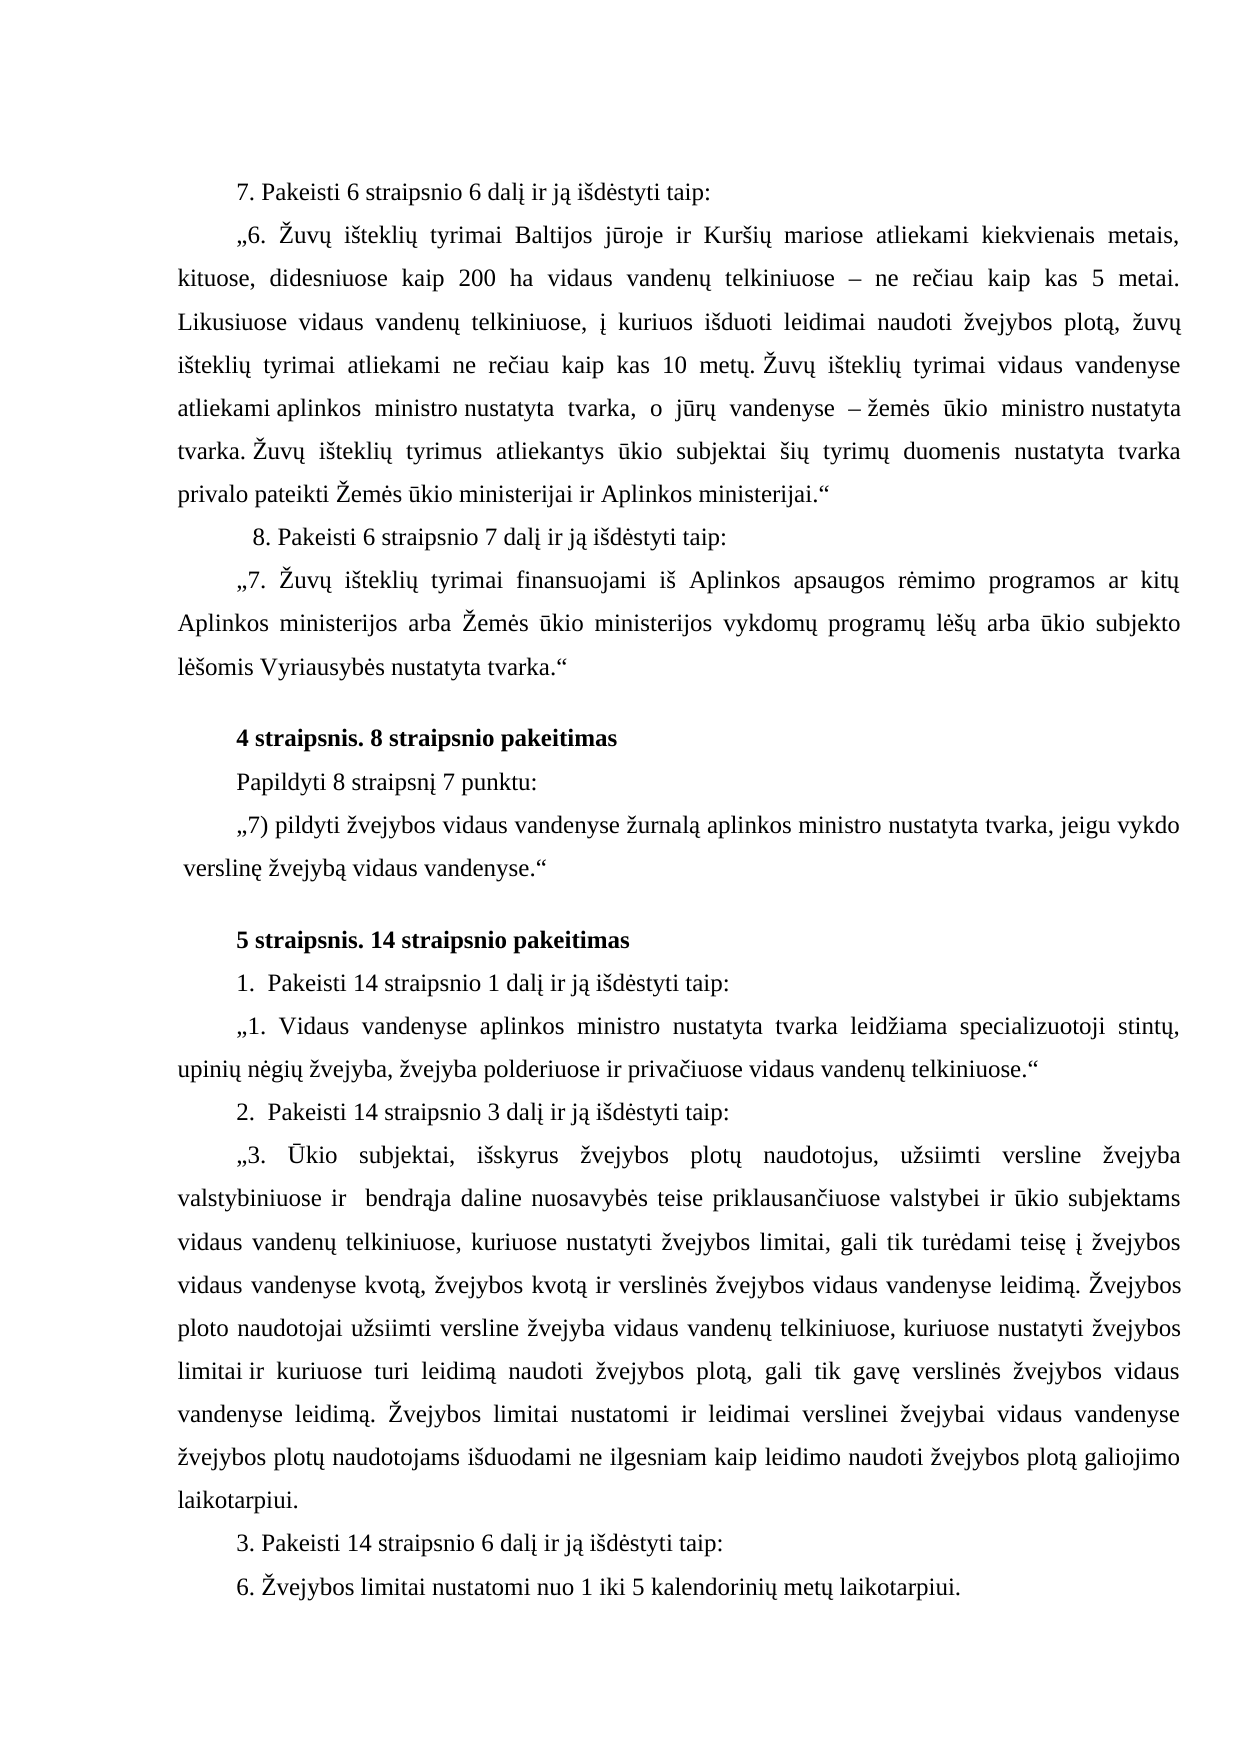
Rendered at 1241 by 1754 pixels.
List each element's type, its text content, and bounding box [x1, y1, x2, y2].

text „7) pildyti žvejybos vidaus vandenyse žurnalą aplinkos ministro nustatyta tvarka, jeigu vykdo verslinę žvejybą vidaus vandenyse.“ [183, 810, 1181, 882]
text 2. Pakeisti 14 straipsnio 3 dalį ir ją išdėstyti taip: [177, 1097, 1181, 1126]
text 3. Pakeisti 14 straipsnio 6 dalį ir ją išdėstyti taip: [177, 1528, 1181, 1557]
text 8. Pakeisti 6 straipsnio 7 dalį ir ją išdėstyti taip: [177, 522, 1181, 551]
text 4 straipsnis. 8 straipsnio pakeitimas [183, 723, 1181, 752]
text „3. Ūkio subjektai, išskyrus žvejybos plotų naudotojus, užsiimti versline žvejyba valstybiniuose ir bendrąja daline nuosavybės teise priklausančiuose valstybei ir ūkio subjektams vidaus vandenų telkiniuose, kuriuose nustatyti žvejybos limitai, gali tik turėdami teisę į žvejybos vidaus vandenyse kvotą, žvejybos kvotą ir verslinės žvejybos vidaus vandenyse leidimą. Žvejybos ploto naudotojai užsiimti versline žvejyba vidaus vandenų telkiniuose, kuriuose nustatyti žvejybos limitai ir kuriuose turi leidimą naudoti žvejybos plotą, gali tik gavę verslinės žvejybos vidaus vandenyse leidimą. Žvejybos limitai nustatomi ir leidimai verslinei žvejybai vidaus vandenyse žvejybos plotų naudotojams išduodami ne ilgesniam kaip leidimo naudoti žvejybos plotą galiojimo laikotarpiui. [177, 1140, 1181, 1514]
text 6. Žvejybos limitai nustatomi nuo 1 iki 5 kalendorinių metų laikotarpiui. [177, 1572, 1181, 1600]
text „6. Žuvų išteklių tyrimai Baltijos jūroje ir Kuršių mariose atliekami kiekvienais metais, kituose, didesniuose kaip 200 ha vidaus vandenų telkiniuose – ne rečiau kaip kas 5 metai. Likusiuose vidaus vandenų telkiniuose, į kuriuos išduoti leidimai naudoti žvejybos plotą, žuvų išteklių tyrimai atliekami ne rečiau kaip kas 10 metų. Žuvų išteklių tyrimai vidaus vandenyse atliekami aplinkos ministro nustatyta tvarka, o jūrų vandenyse – žemės ūkio ministro nustatyta tvarka. Žuvų išteklių tyrimus atliekantys ūkio subjektai šių tyrimų duomenis nustatyta tvarka privalo pateikti Žemės ūkio ministerijai ir Aplinkos ministerijai.“ [177, 220, 1181, 508]
text Papildyti 8 straipsnį 7 punktu: [183, 767, 1181, 795]
text „1. Vidaus vandenyse aplinkos ministro nustatyta tvarka leidžiama specializuotoji stintų, upinių nėgių žvejyba, žvejyba polderiuose ir privačiuose vidaus vandenų telkiniuose.“ [177, 1011, 1181, 1083]
text „7. Žuvų išteklių tyrimai finansuojami iš Aplinkos apsaugos rėmimo programos ar kitų Aplinkos ministerijos arba Žemės ūkio ministerijos vykdomų programų lėšų arba ūkio subjekto lėšomis Vyriausybės nustatyta tvarka.“ [177, 565, 1181, 680]
text 1. Pakeisti 14 straipsnio 1 dalį ir ją išdėstyti taip: [177, 968, 1181, 997]
text 5 straipsnis. 14 straipsnio pakeitimas [183, 925, 1181, 953]
text 7. Pakeisti 6 straipsnio 6 dalį ir ją išdėstyti taip: [177, 177, 1181, 206]
